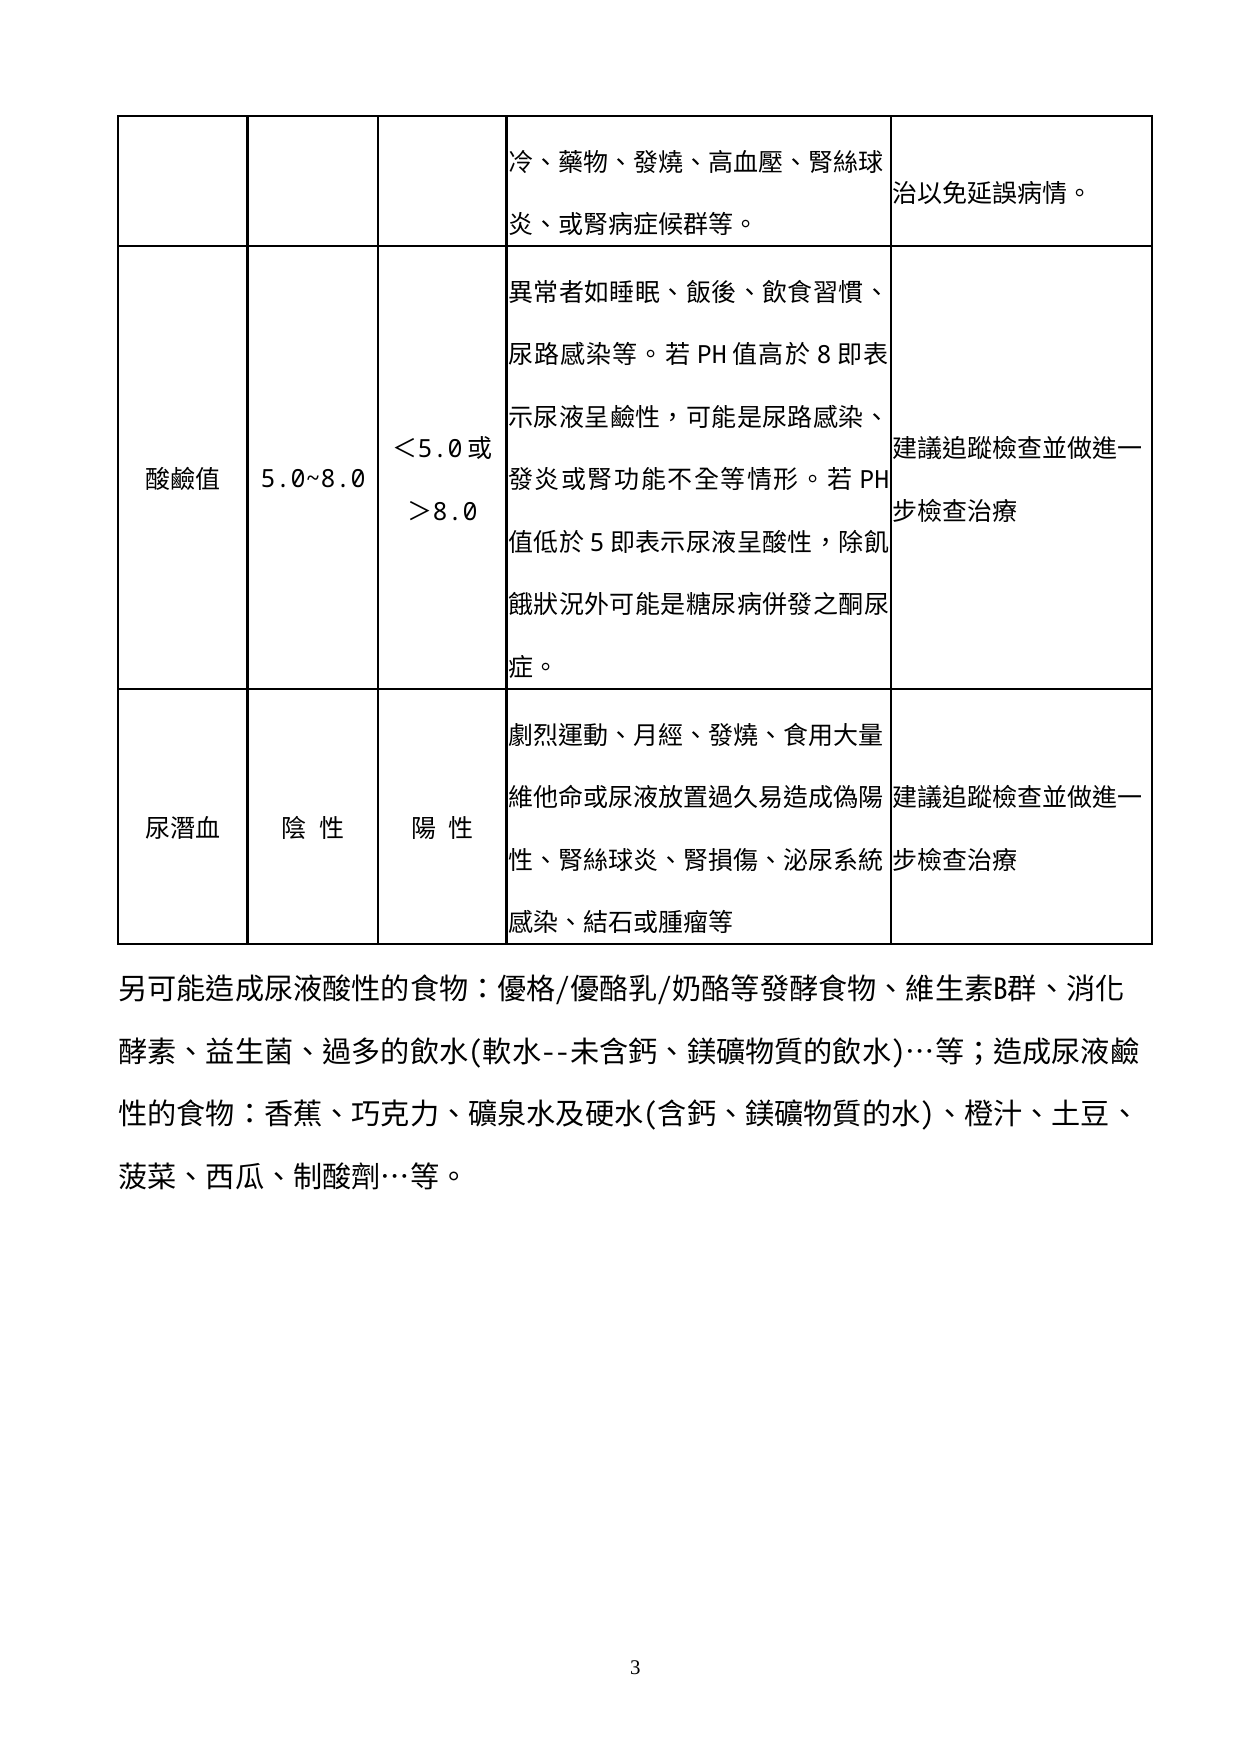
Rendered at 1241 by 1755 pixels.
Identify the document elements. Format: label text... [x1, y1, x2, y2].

table_cell 建議追蹤檢查並做進一步檢查治療 [892, 247, 1151, 688]
text 另可能造成尿液酸性的食物：優格/優酪乳/奶酪等發酵食物、維生素B群、消化酵素、益生菌、過多的飲水(軟水--未含鈣、鎂礦物質的飲水)…等；造成尿液鹼性的食物：香蕉、巧克力、礦泉水及硬水(含鈣、鎂礦物質的水)、橙汁、土豆、菠菜、西瓜、制酸劑…等。 [118, 945, 1152, 1195]
table_cell [249, 117, 377, 245]
table_cell 冷、藥物、發燒、高血壓、腎絲球炎、或腎病症候群等。 [508, 117, 890, 245]
table_cell [119, 117, 246, 245]
table_cell 尿潛血 [119, 690, 246, 943]
table_cell 陰 性 [249, 690, 377, 943]
table_cell 酸鹼值 [119, 247, 246, 688]
table_cell 治以免延誤病情。 [892, 117, 1151, 245]
table_cell 建議追蹤檢查並做進一步檢查治療 [892, 690, 1151, 943]
table_cell 陽 性 [379, 690, 505, 943]
table_cell ＜5.0或 ＞8.0 [379, 247, 505, 688]
table_cell 劇烈運動、月經、發燒、食用大量維他命或尿液放置過久易造成偽陽性、腎絲球炎、腎損傷、泌尿系統感染、結石或腫瘤等 [508, 690, 890, 943]
table_cell 異常者如睡眠、飯後、飲食習慣、尿路感染等。若PH值高於8即表示尿液呈鹼性，可能是尿路感染、發炎或腎功能不全等情形。若PH值低於5即表示尿液呈酸性，除飢餓狀況外可能是糖尿病併發之酮尿症。 [508, 247, 890, 688]
table_cell [379, 117, 505, 245]
table_cell 5.0~8.0 [249, 247, 377, 688]
